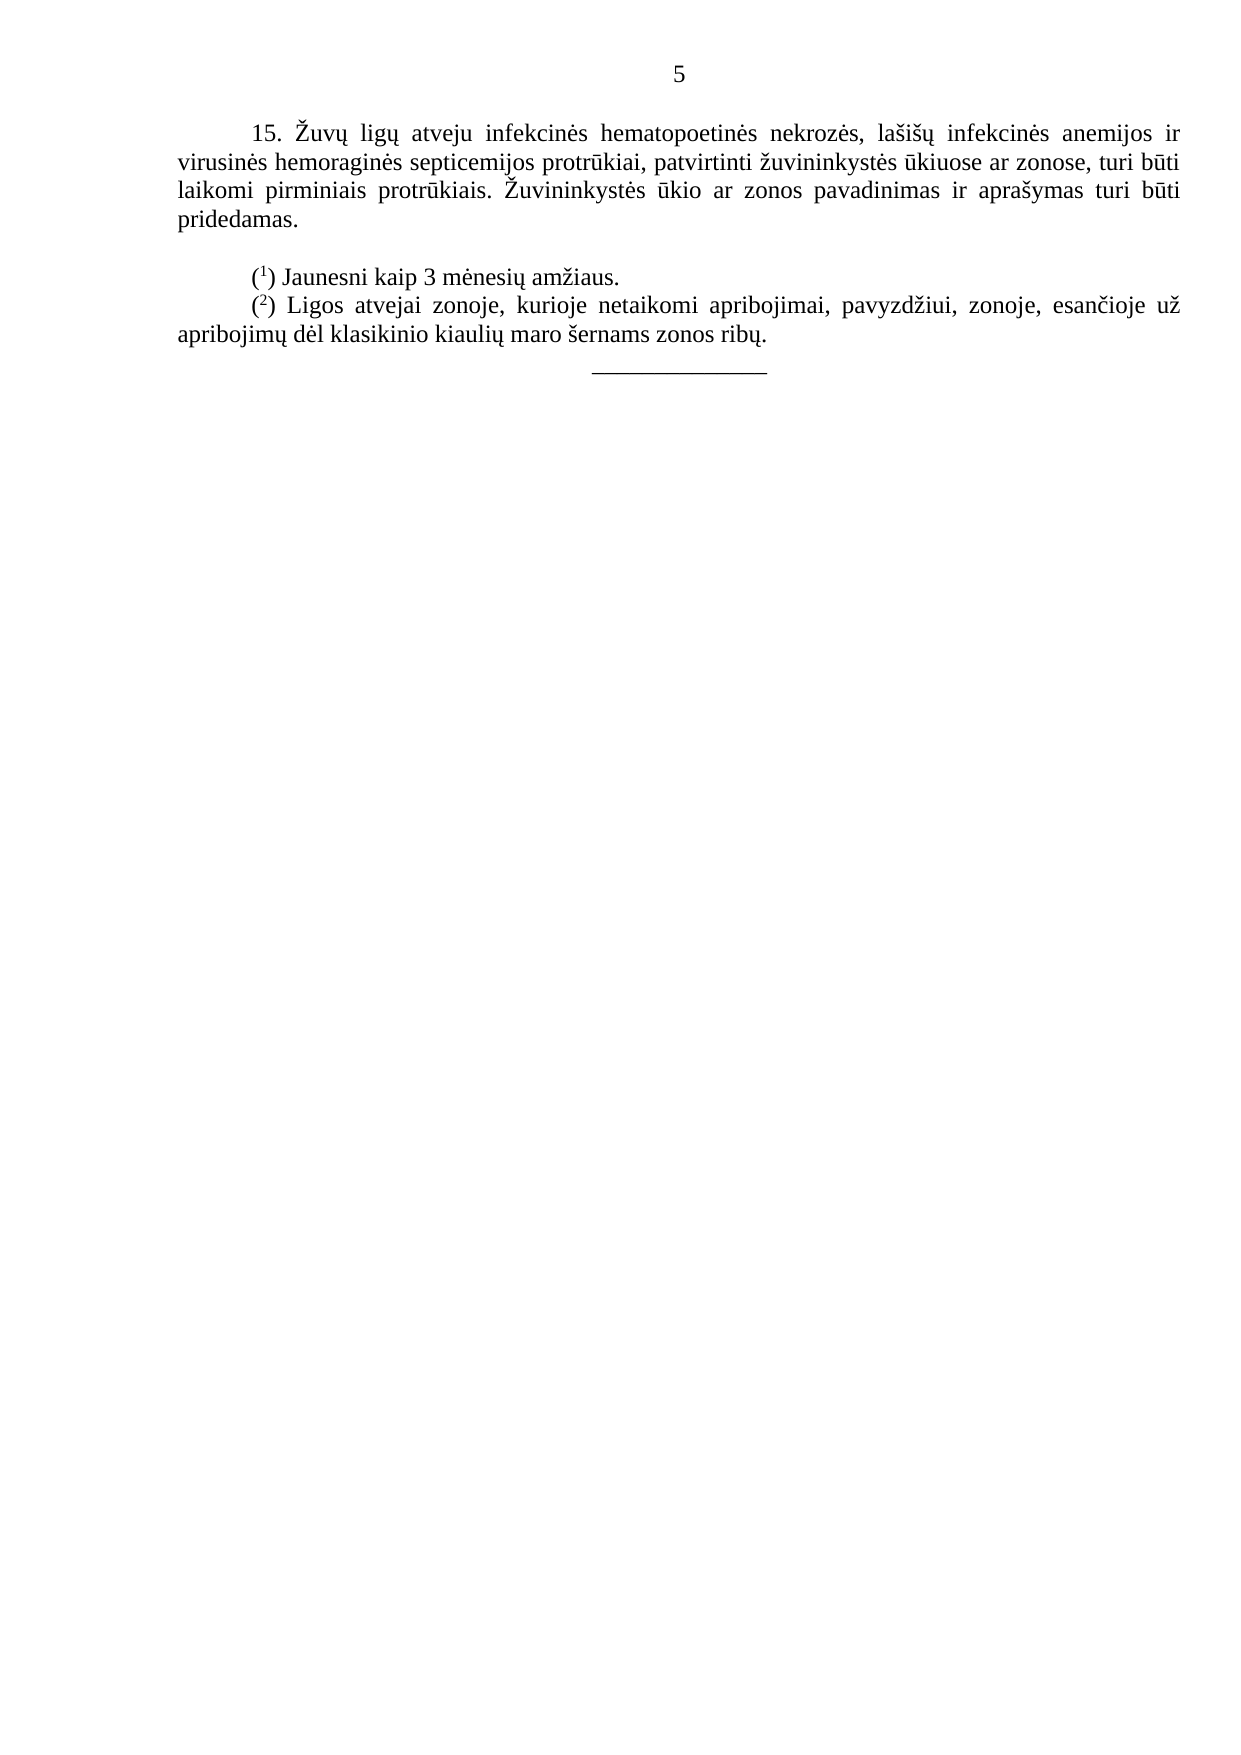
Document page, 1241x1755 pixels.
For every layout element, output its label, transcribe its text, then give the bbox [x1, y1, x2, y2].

text (2) Ligos atvejai zonoje, kurioje netaikomi apribojimai, pavyzdžiui, zonoje, esančioje už apribojimų dėl klasikinio kiaulių maro šernams zonos ribų. [177, 291, 1181, 348]
text 15. Žuvų ligų atveju infekcinės hematopoetinės nekrozės, lašišų infekcinės anemijos ir virusinės hemoraginės septicemijos protrūkiai, patvirtinti žuvininkystės ūkiuose ar zonose, turi būti laikomi pirminiais protrūkiais. Žuvininkystės ūkio ar zonos pavadinimas ir aprašymas turi būti pridedamas. [177, 118, 1181, 233]
text ______________ [177, 348, 1181, 377]
text (1) Jaunesni kaip 3 mėnesių amžiaus. [177, 262, 1181, 291]
